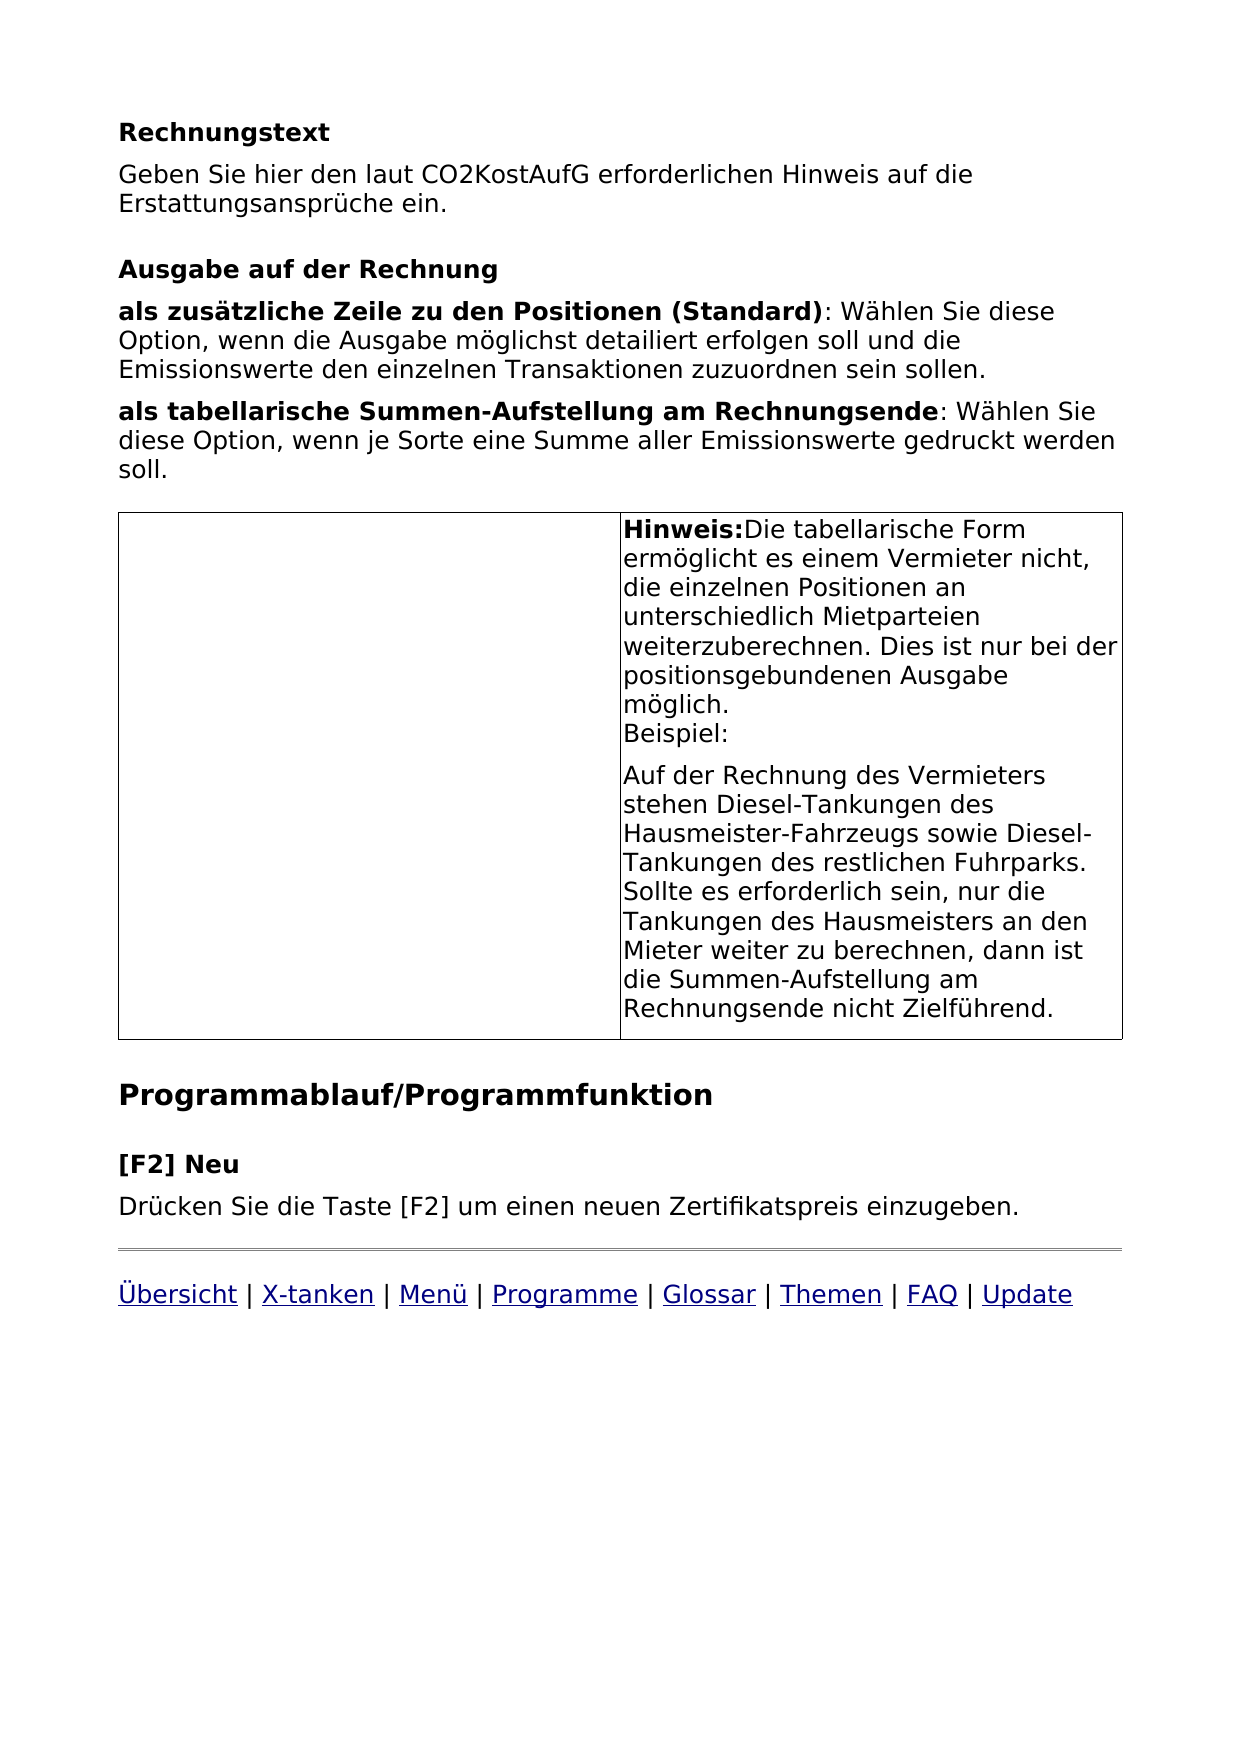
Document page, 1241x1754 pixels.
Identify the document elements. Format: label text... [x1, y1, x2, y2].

subtitle Ausgabe auf der Rechnung [118, 256, 1122, 285]
text Übersicht | X-tanken | Menü | Programme | Glossar | Themen | FAQ | Update [118, 1280, 1122, 1309]
subtitle [F2] Neu [118, 1150, 1122, 1179]
text Drücken Sie die Taste [F2] um einen neuen Zertifikatspreis einzugeben. [118, 1192, 1122, 1221]
table_header [119, 513, 620, 1039]
text als zusätzliche Zeile zu den Positionen (Standard): Wählen Sie diese Option, wenn die Ausgabe möglichst detailiert erfolgen soll und die Emissionswerte den einzelnen Transaktionen zuzuordnen sein sollen. [118, 297, 1122, 385]
table_header Hinweis:Die tabellarische Form ermöglicht es einem Vermieter nicht, die einzelnen Positionen an unterschiedlich Mietparteien weiterzuberechnen. Dies ist nur bei der positionsgebundenen Ausgabe möglich. Beispiel: Auf der Rechnung des Vermieters stehen Diesel-Tankungen des Hausmeister-Fahrzeugs sowie Diesel-Tankungen des restlichen Fuhrparks. Sollte es erforderlich sein, nur die Tankungen des Hausmeisters an den Mieter weiter zu berechnen, dann ist die Summen-Aufstellung am Rechnungsende nicht Zielführend. [621, 513, 1122, 1039]
text als tabellarische Summen-Aufstellung am Rechnungsende: Wählen Sie diese Option, wenn je Sorte eine Summe aller Emissionswerte gedruckt werden soll. [118, 397, 1122, 485]
text Geben Sie hier den laut CO2KostAufG erforderlichen Hinweis auf die Erstattungsansprüche ein. [118, 160, 1122, 218]
subtitle Rechnungstext [118, 118, 1122, 147]
subtitle Programmablauf/Programmfunktion [118, 1079, 1122, 1113]
